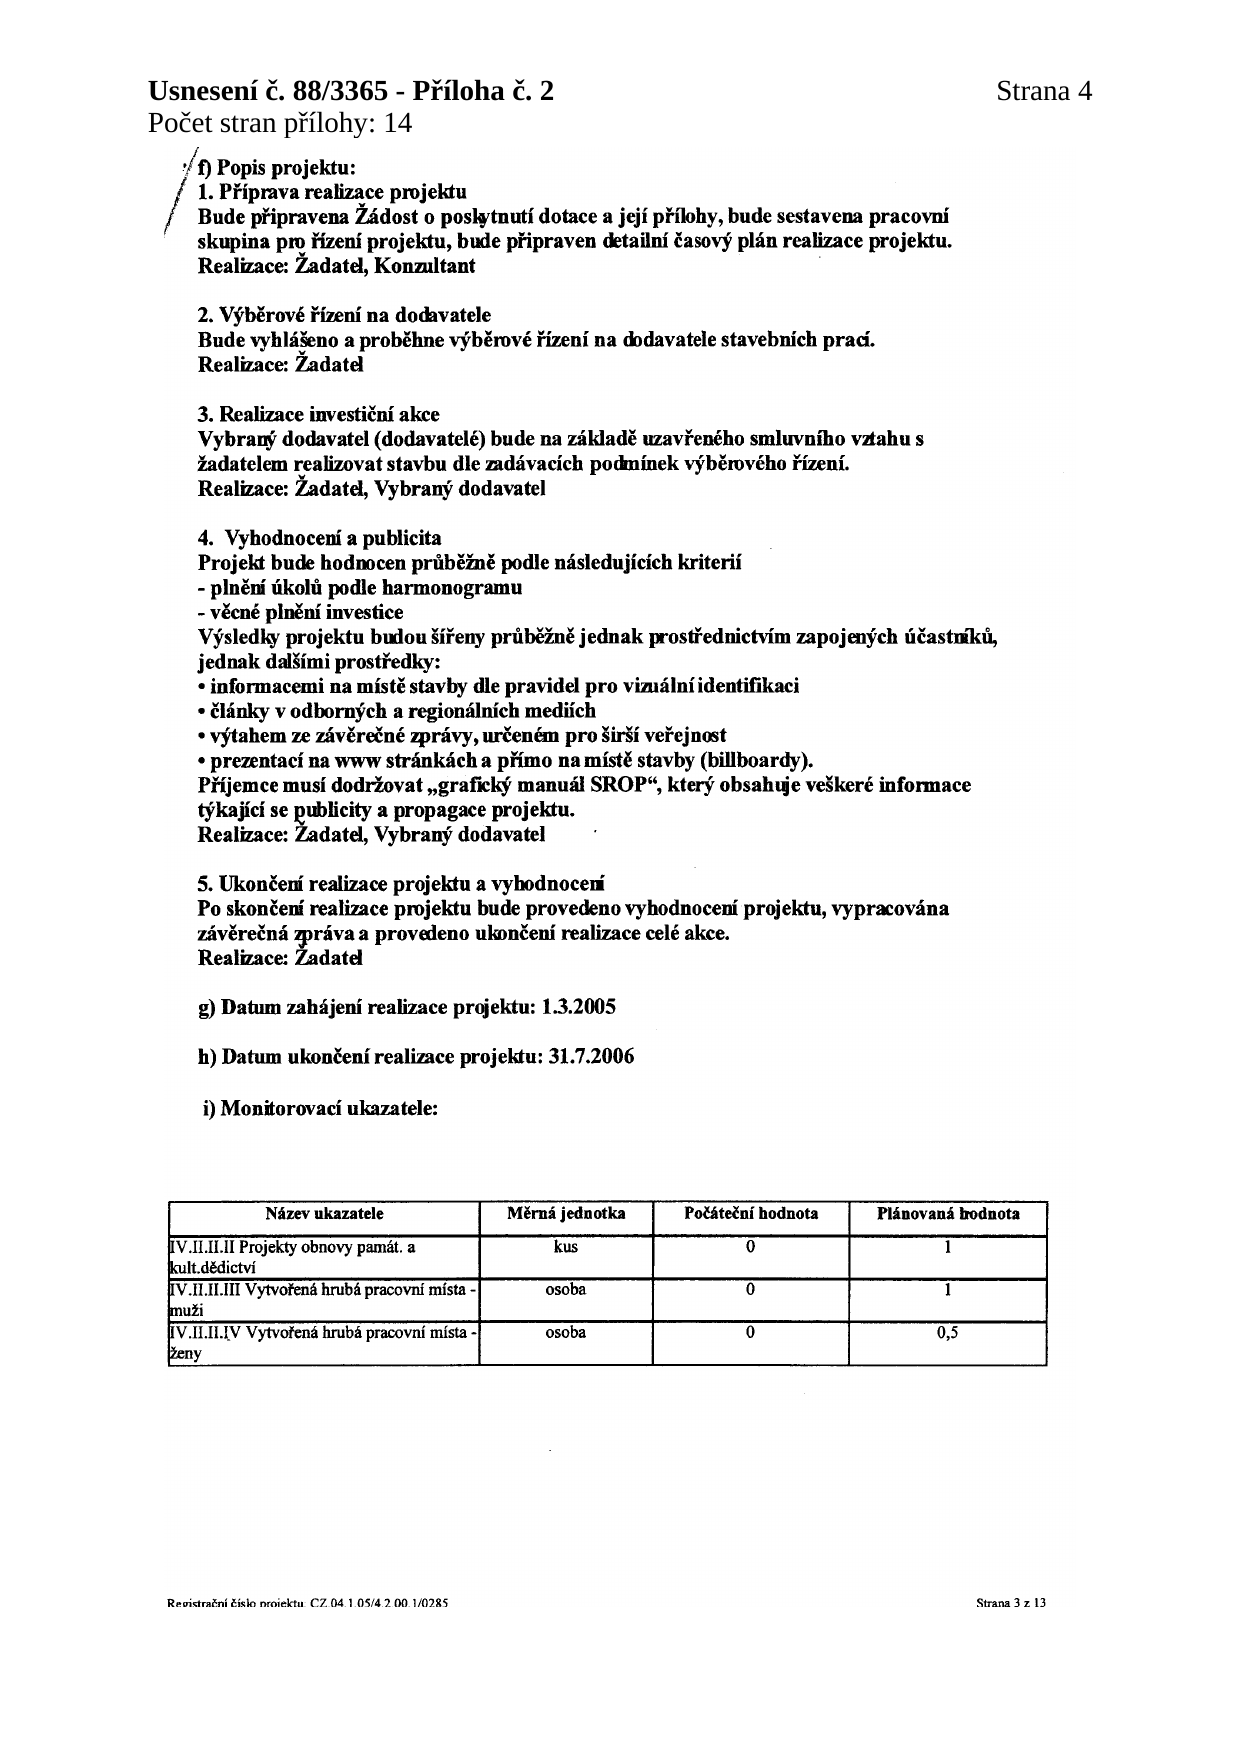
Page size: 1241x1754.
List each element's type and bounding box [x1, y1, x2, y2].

picture [164, 147, 1076, 1607]
